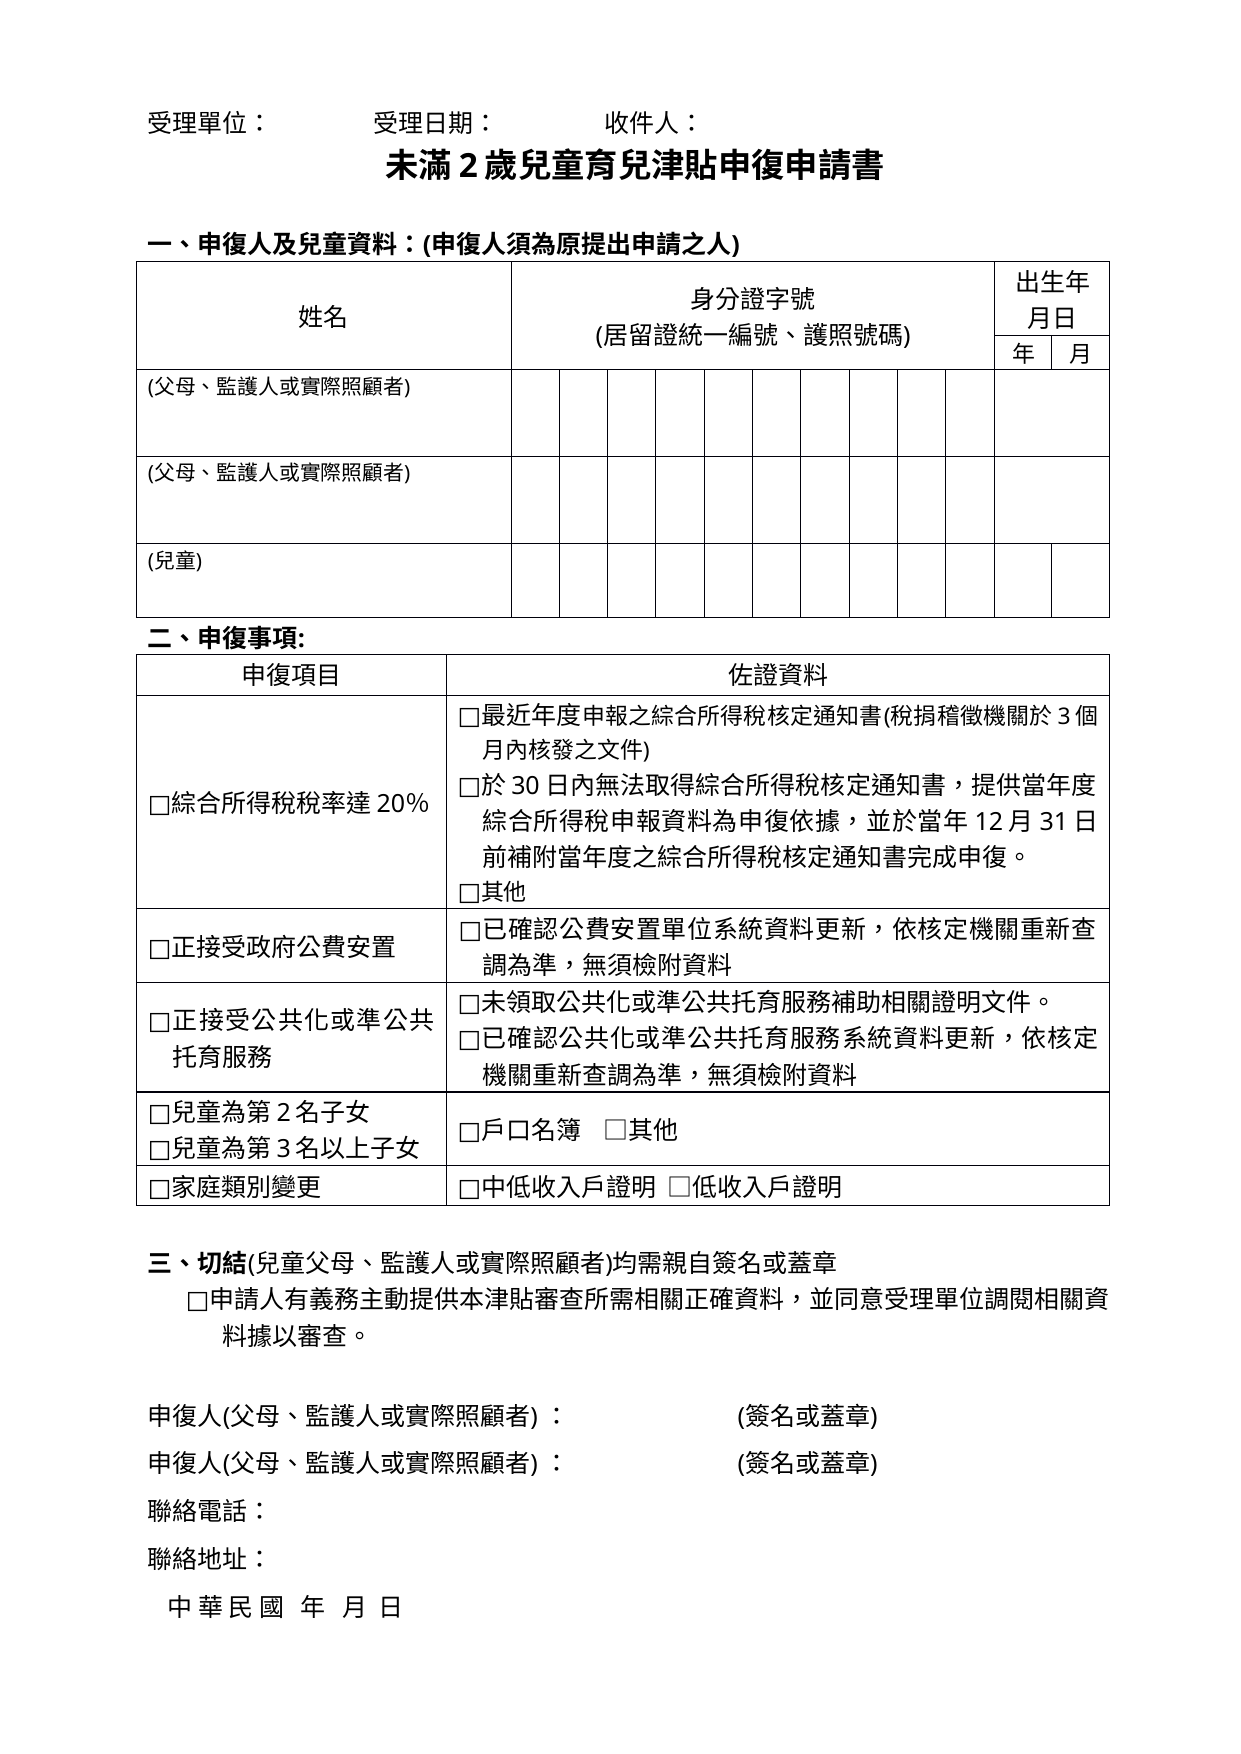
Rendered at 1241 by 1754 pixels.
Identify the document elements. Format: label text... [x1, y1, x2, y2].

table_cell [608, 457, 655, 543]
table_cell [753, 457, 800, 543]
table_cell [995, 544, 1051, 617]
table_cell [801, 457, 849, 543]
table_header 出生年月日 [995, 262, 1109, 335]
table_cell [512, 544, 559, 617]
text 聯絡地址： [148, 1530, 1122, 1578]
table_cell □綜合所得稅稅率達20％ [137, 696, 446, 908]
table_cell □兒童為第2名子女 □兒童為第3名以上子女 [137, 1093, 446, 1165]
table_cell [656, 544, 704, 617]
table_header 佐證資料 [447, 655, 1109, 694]
table_cell [512, 370, 559, 456]
table_cell [560, 457, 607, 543]
table_cell [898, 544, 945, 617]
table_cell [512, 457, 559, 543]
table_cell [753, 544, 800, 617]
table_cell 月 [1052, 336, 1109, 369]
text 一、申復人及兒童資料：(申復人須為原提出申請之人) [148, 225, 1122, 261]
table_cell [656, 457, 704, 543]
text 受理單位： 受理日期： 收件人： [148, 103, 1122, 139]
table_header 申復項目 [137, 655, 446, 694]
table_cell [850, 370, 897, 456]
table_cell [656, 370, 704, 456]
table_cell □中低收入戶證明 □低收入戶證明 [447, 1166, 1109, 1205]
table_cell [560, 544, 607, 617]
text 二、申復事項: [148, 618, 1122, 654]
table_cell [608, 370, 655, 456]
table_cell [753, 370, 800, 456]
table_cell □未領取公共化或準公共托育服務補助相關證明文件。 □已確認公共化或準公共托育服務系統資料更新，依核定機關重新查調為準，無須檢附資料 [447, 983, 1109, 1091]
table_cell 年 [995, 336, 1051, 369]
table_cell [1052, 544, 1109, 617]
table_cell [850, 544, 897, 617]
table_cell □已確認公費安置單位系統資料更新，依核定機關重新查調為準，無須檢附資料 [447, 909, 1109, 982]
table_cell [850, 457, 897, 543]
text 聯絡電話： [148, 1482, 1122, 1530]
table_cell (父母、監護人或實際照顧者) [137, 370, 511, 456]
table_cell [705, 457, 752, 543]
table_cell [705, 370, 752, 456]
text 未滿2歲兒童育兒津貼申復申請書 [148, 139, 1122, 187]
table_cell [995, 457, 1109, 543]
table_cell □正接受政府公費安置 [137, 909, 446, 982]
table_cell [995, 370, 1109, 456]
text 三、切結(兒童父母、監護人或實際照顧者)均需親自簽名或蓋章 [148, 1244, 1122, 1280]
table_cell □正接受公共化或準公共托育服務 [137, 983, 446, 1091]
table_cell [608, 544, 655, 617]
table_cell [801, 544, 849, 617]
table_header 姓名 [137, 262, 511, 369]
table_cell □最近年度申報之綜合所得稅核定通知書(稅捐稽徵機關於3個月內核發之文件) □於30日內無法取得綜合所得稅核定通知書，提供當年度綜合所得稅申報資料為申復依據，並於當年12月31日前補附當年度之綜合所得稅核定通知書完成申復。 □其他 [447, 696, 1109, 908]
table_cell [946, 457, 994, 543]
text 中 華 民 國 年 月 日 [148, 1578, 1122, 1626]
text □申請人有義務主動提供本津貼審查所需相關正確資料，並同意受理單位調閱相關資料據以審查。 [173, 1280, 1122, 1352]
table_cell □戶口名簿 □其他 [447, 1093, 1109, 1165]
table_cell [705, 544, 752, 617]
table_cell [898, 370, 945, 456]
table_cell (父母、監護人或實際照顧者) [137, 457, 511, 543]
table_header 身分證字號 (居留證統一編號、護照號碼) [512, 262, 994, 369]
table_cell [801, 370, 849, 456]
text 申復人(父母、監護人或實際照顧者) ： (簽名或蓋章) [148, 1434, 1122, 1482]
table_cell [898, 457, 945, 543]
table_cell [946, 544, 994, 617]
table_cell [946, 370, 994, 456]
text 申復人(父母、監護人或實際照顧者) ： (簽名或蓋章) [148, 1387, 1122, 1434]
table_cell □家庭類別變更 [137, 1166, 446, 1205]
table_cell [560, 370, 607, 456]
table_cell (兒童) [137, 544, 511, 617]
